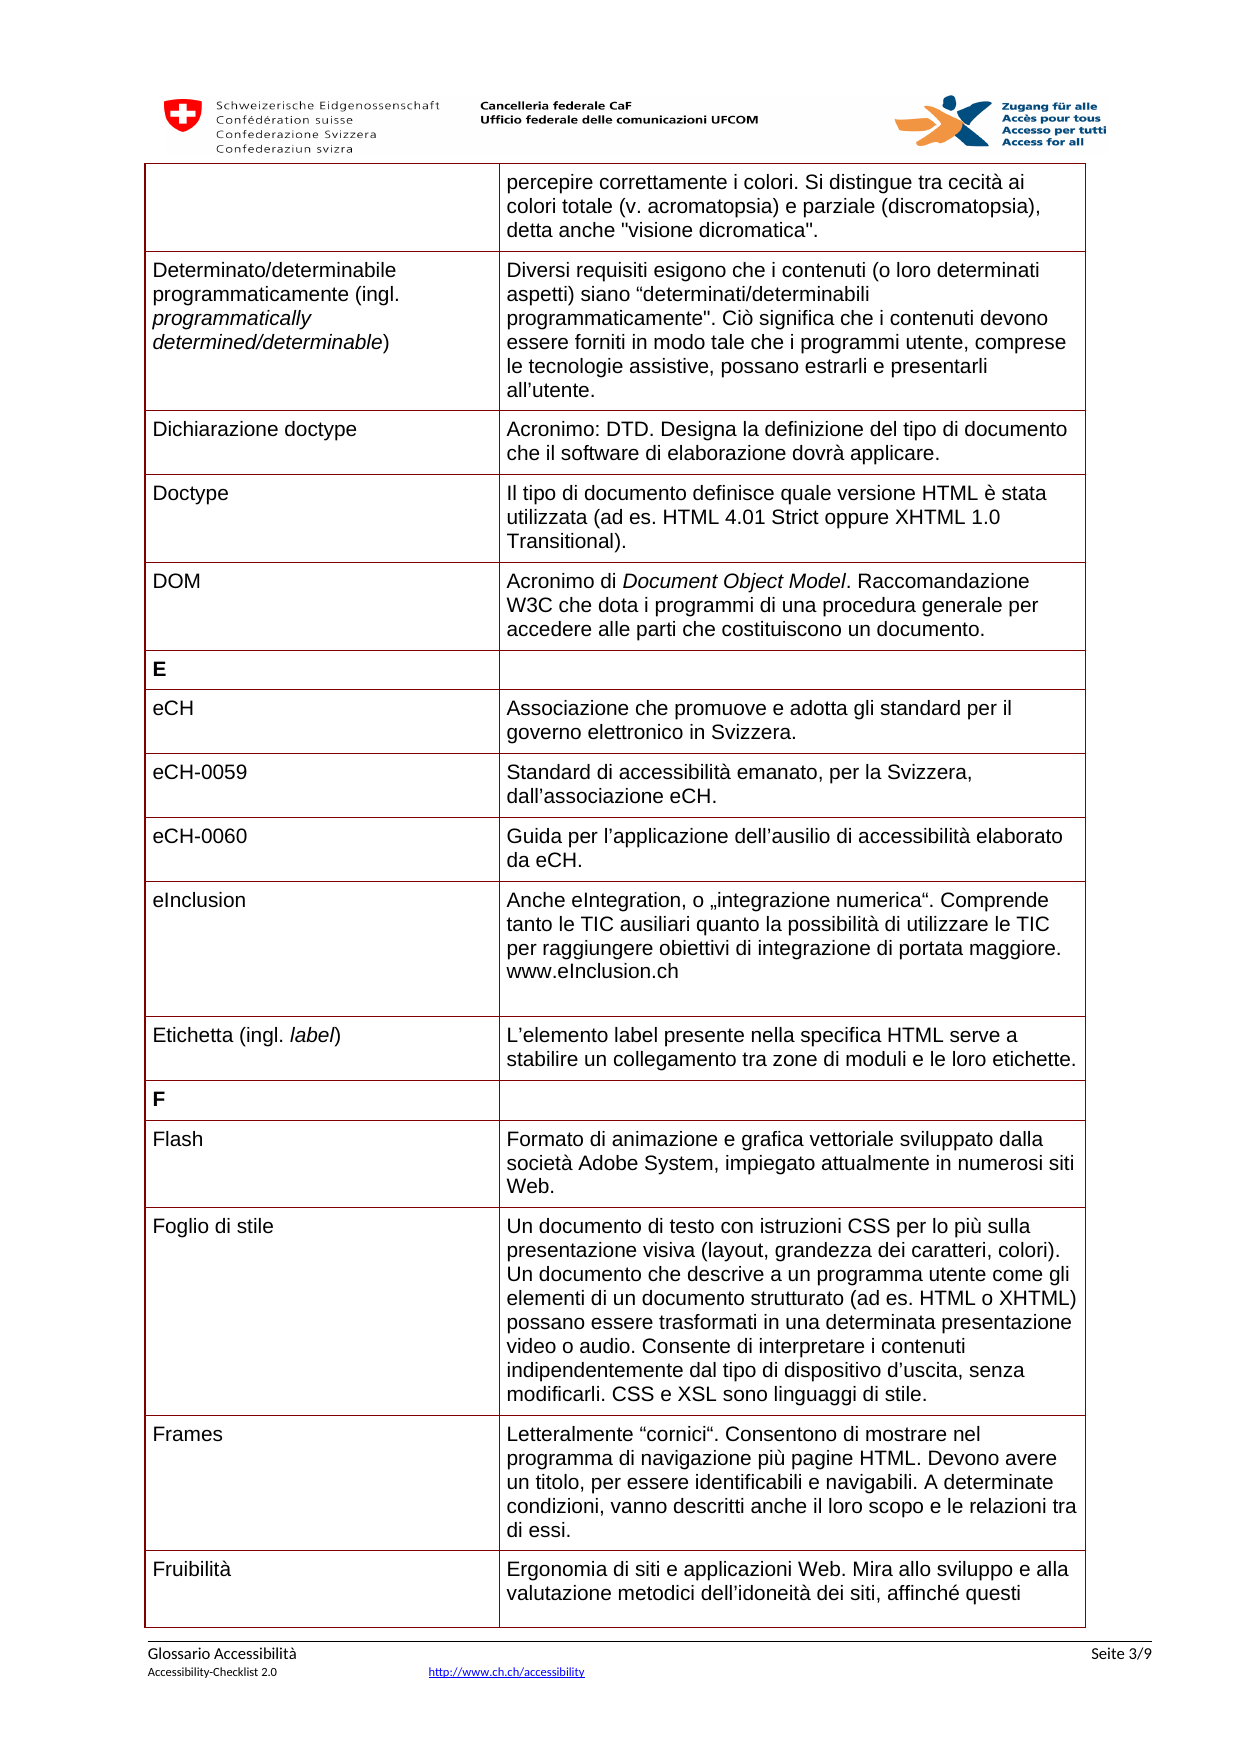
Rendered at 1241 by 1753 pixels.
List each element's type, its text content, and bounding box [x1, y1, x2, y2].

table_cell [500, 1081, 1085, 1119]
table_cell [500, 651, 1085, 689]
table_cell Acronimo di Document Object Model. Raccomandazione W3C che dota i programmi di una procedura generale per accedere alle parti che costituiscono un documento. [500, 563, 1085, 649]
table_cell Guida per l’applicazione dell’ausilio di accessibilità elaborato da eCH. [500, 818, 1085, 881]
table_cell Acronimo: DTD. Designa la definizione del tipo di documento che il software di elaborazione dovrà applicare. [500, 411, 1085, 474]
table_cell Formato di animazione e grafica vettoriale sviluppato dalla società Adobe System, impiegato attualmente in numerosi siti Web. [500, 1121, 1085, 1207]
table_cell Letteralmente “cornici“. Consentono di mostrare nel programma di navigazione più pagine HTML. Devono avere un titolo, per essere identificabili e navigabili. A determinate condizioni, vanno descritti anche il loro scopo e le relazioni tra di essi. [500, 1416, 1085, 1550]
table_cell Etichetta (ingl. label) [146, 1017, 499, 1080]
table_cell E [146, 651, 499, 689]
table_cell eCH [146, 690, 499, 753]
table_cell eCH-0060 [146, 818, 499, 881]
table_cell DOM [146, 563, 499, 649]
table_cell Frames [146, 1416, 499, 1550]
table_cell Ergonomia di siti e applicazioni Web. Mira allo sviluppo e alla valutazione metodici dell’idoneità dei siti, affinché questi [500, 1551, 1085, 1627]
table_cell F [146, 1081, 499, 1119]
table_cell percepire correttamente i colori. Si distingue tra cecità ai colori totale (v. acromatopsia) e parziale (discromatopsia), detta anche "visione dicromatica". [500, 164, 1085, 251]
table_cell Foglio di stile [146, 1208, 499, 1415]
table_cell Associazione che promuove e adotta gli standard per il governo elettronico in Svizzera. [500, 690, 1085, 753]
table_cell L’elemento label presente nella specifica HTML serve a stabilire un collegamento tra zone di moduli e le loro etichette. [500, 1017, 1085, 1080]
table_cell Fruibilità [146, 1551, 499, 1627]
table_cell Diversi requisiti esigono che i contenuti (o loro determinati aspetti) siano “determinati/determinabili programmaticamente". Ciò significa che i contenuti devono essere forniti in modo tale che i programmi utente, comprese le tecnologie assistive, possano estrarli e presentarli all’utente. [500, 252, 1085, 410]
table_cell Dichiarazione doctype [146, 411, 499, 474]
table_cell Anche eIntegration, o „integrazione numerica“. Comprende tanto le TIC ausiliari quanto la possibilità di utilizzare le TIC per raggiungere obiettivi di integrazione di portata maggiore. www.eInclusion.ch [500, 882, 1085, 1016]
table_cell Un documento di testo con istruzioni CSS per lo più sulla presentazione visiva (layout, grandezza dei caratteri, colori). Un documento che descrive a un programma utente come gli elementi di un documento strutturato (ad es. HTML o XHTML) possano essere trasformati in una determinata presentazione video o audio. Consente di interpretare i contenuti indipendentemente dal tipo di dispositivo d’uscita, senza modificarli. CSS e XSL sono linguaggi di stile. [500, 1208, 1085, 1415]
table_cell Determinato/determinabile programmaticamente (ingl. programmatically determined/determinable) [146, 252, 499, 410]
table_cell Standard di accessibilità emanato, per la Svizzera, dall’associazione eCH. [500, 754, 1085, 817]
table_cell eInclusion [146, 882, 499, 1016]
table_cell Doctype [146, 475, 499, 562]
table_cell Il tipo di documento definisce quale versione HTML è stata utilizzata (ad es. HTML 4.01 Strict oppure XHTML 1.0 Transitional). [500, 475, 1085, 562]
picture [164, 95, 1108, 154]
table_cell [146, 164, 499, 251]
table_cell Flash [146, 1121, 499, 1207]
table_cell eCH-0059 [146, 754, 499, 817]
